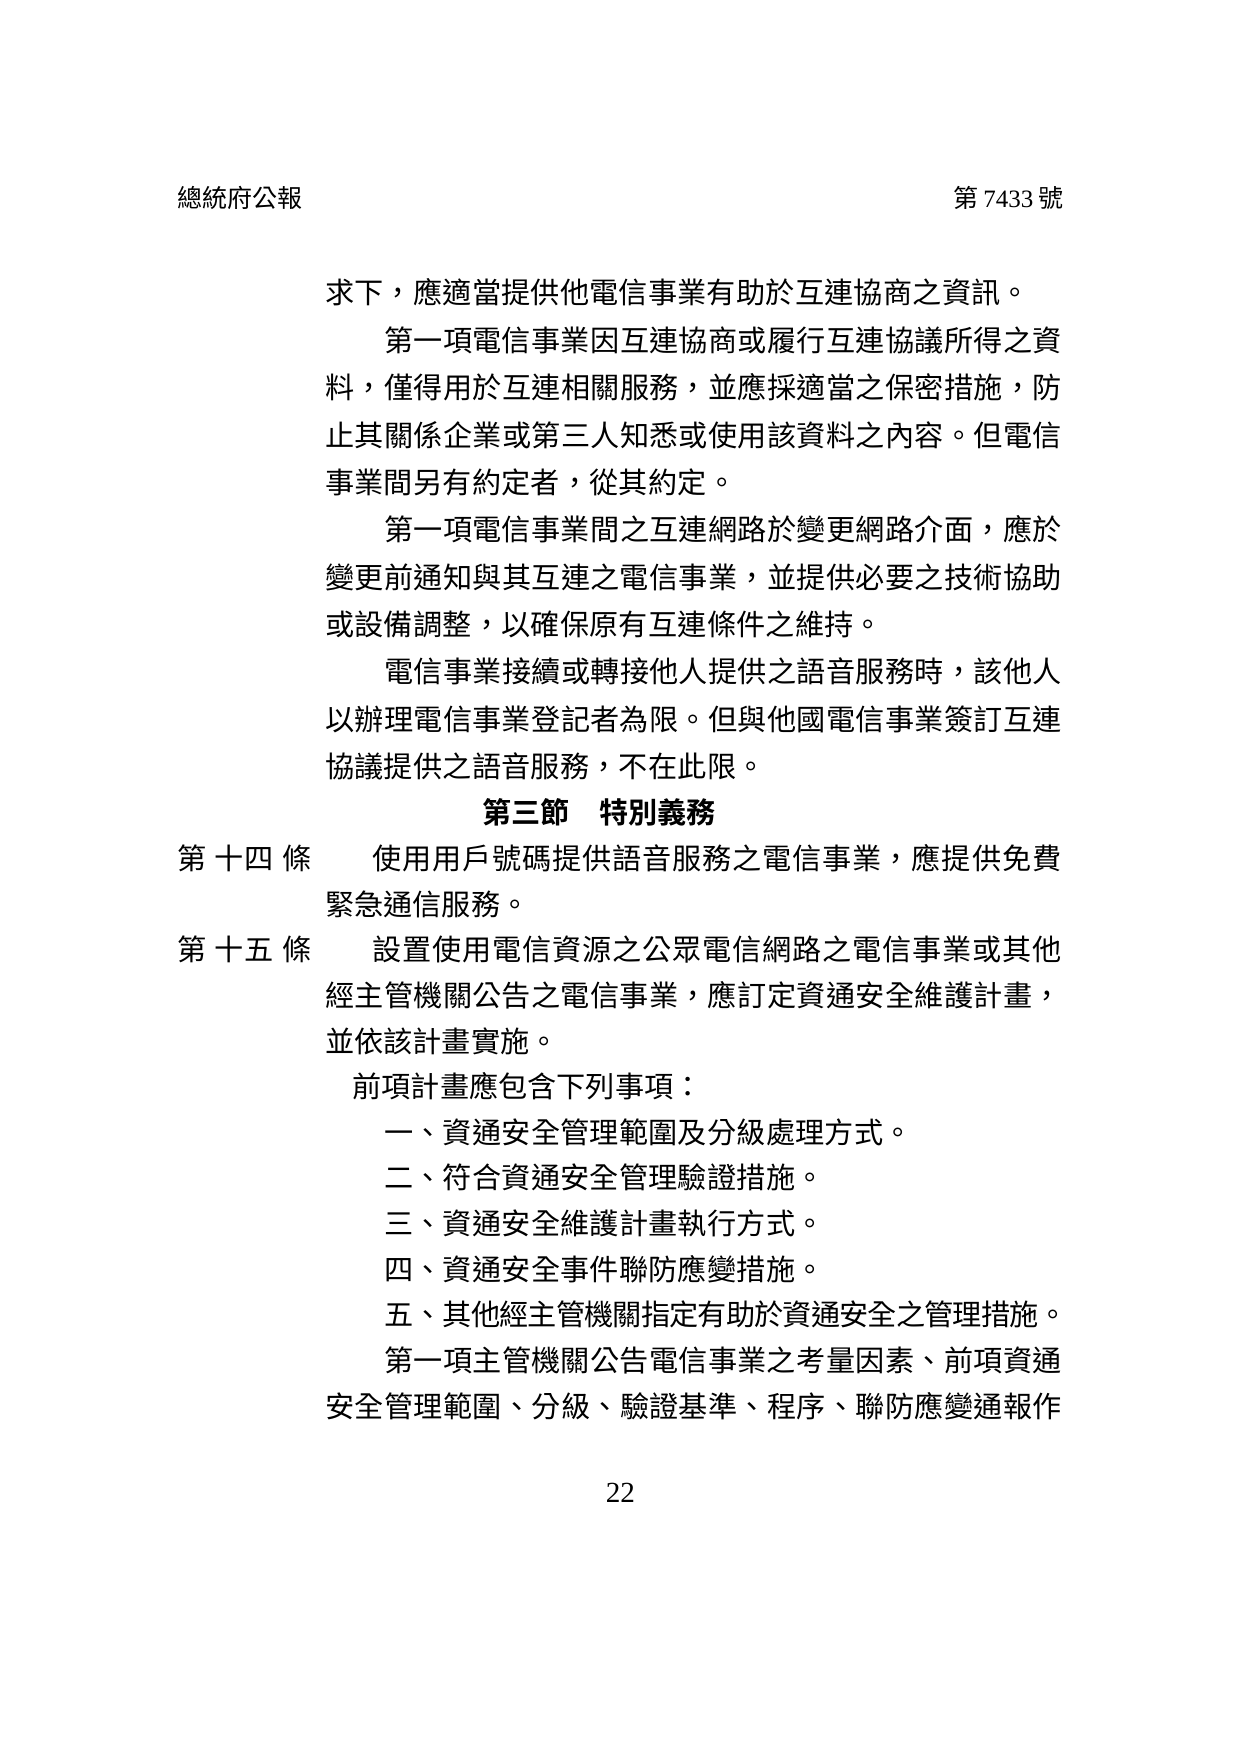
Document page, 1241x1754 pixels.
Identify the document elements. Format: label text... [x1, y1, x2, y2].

text 第一項電信事業因互連協商或履行互連協議所得之資料，僅得用於互連相關服務，並應採適當之保密措施，防止其關係企業或第三人知悉或使用該資料之內容。但電信事業間另有約定者，從其約定。 [325, 313, 1063, 503]
text 三、資通安全維護計畫執行方式。 [384, 1198, 1063, 1244]
text 前項計畫應包含下列事項： [352, 1061, 1063, 1107]
text 電信事業接續或轉接他人提供之語音服務時，該他人以辦理電信事業登記者為限。但與他國電信事業簽訂互連協議提供之語音服務，不在此限。 [325, 645, 1063, 787]
text 四、資通安全事件聯防應變措施。 [384, 1244, 1063, 1289]
text 一、資通安全管理範圍及分級處理方式。 [384, 1107, 1063, 1152]
text 第 十四 條 使用用戶號碼提供語音服務之電信事業，應提供免費緊急通信服務。 [177, 833, 1063, 924]
text 求下，應適當提供他電信事業有助於互連協商之資訊。 [325, 266, 1063, 313]
text 五、其他經主管機關指定有助於資通安全之管理措施。 [384, 1289, 1063, 1335]
text 第 十五 條 設置使用電信資源之公眾電信網路之電信事業或其他經主管機關公告之電信事業，應訂定資通安全維護計畫，並依該計畫實施。 [177, 924, 1063, 1061]
text 二、符合資通安全管理驗證措施。 [384, 1152, 1063, 1198]
text 第一項主管機關公告電信事業之考量因素、前項資通安全管理範圍、分級、驗證基準、程序、聯防應變通報作 [325, 1335, 1063, 1426]
text 第一項電信事業間之互連網路於變更網路介面，應於變更前通知與其互連之電信事業，並提供必要之技術協助或設備調整，以確保原有互連條件之維持。 [325, 503, 1063, 645]
text 第三節 特別義務 [482, 787, 1063, 833]
